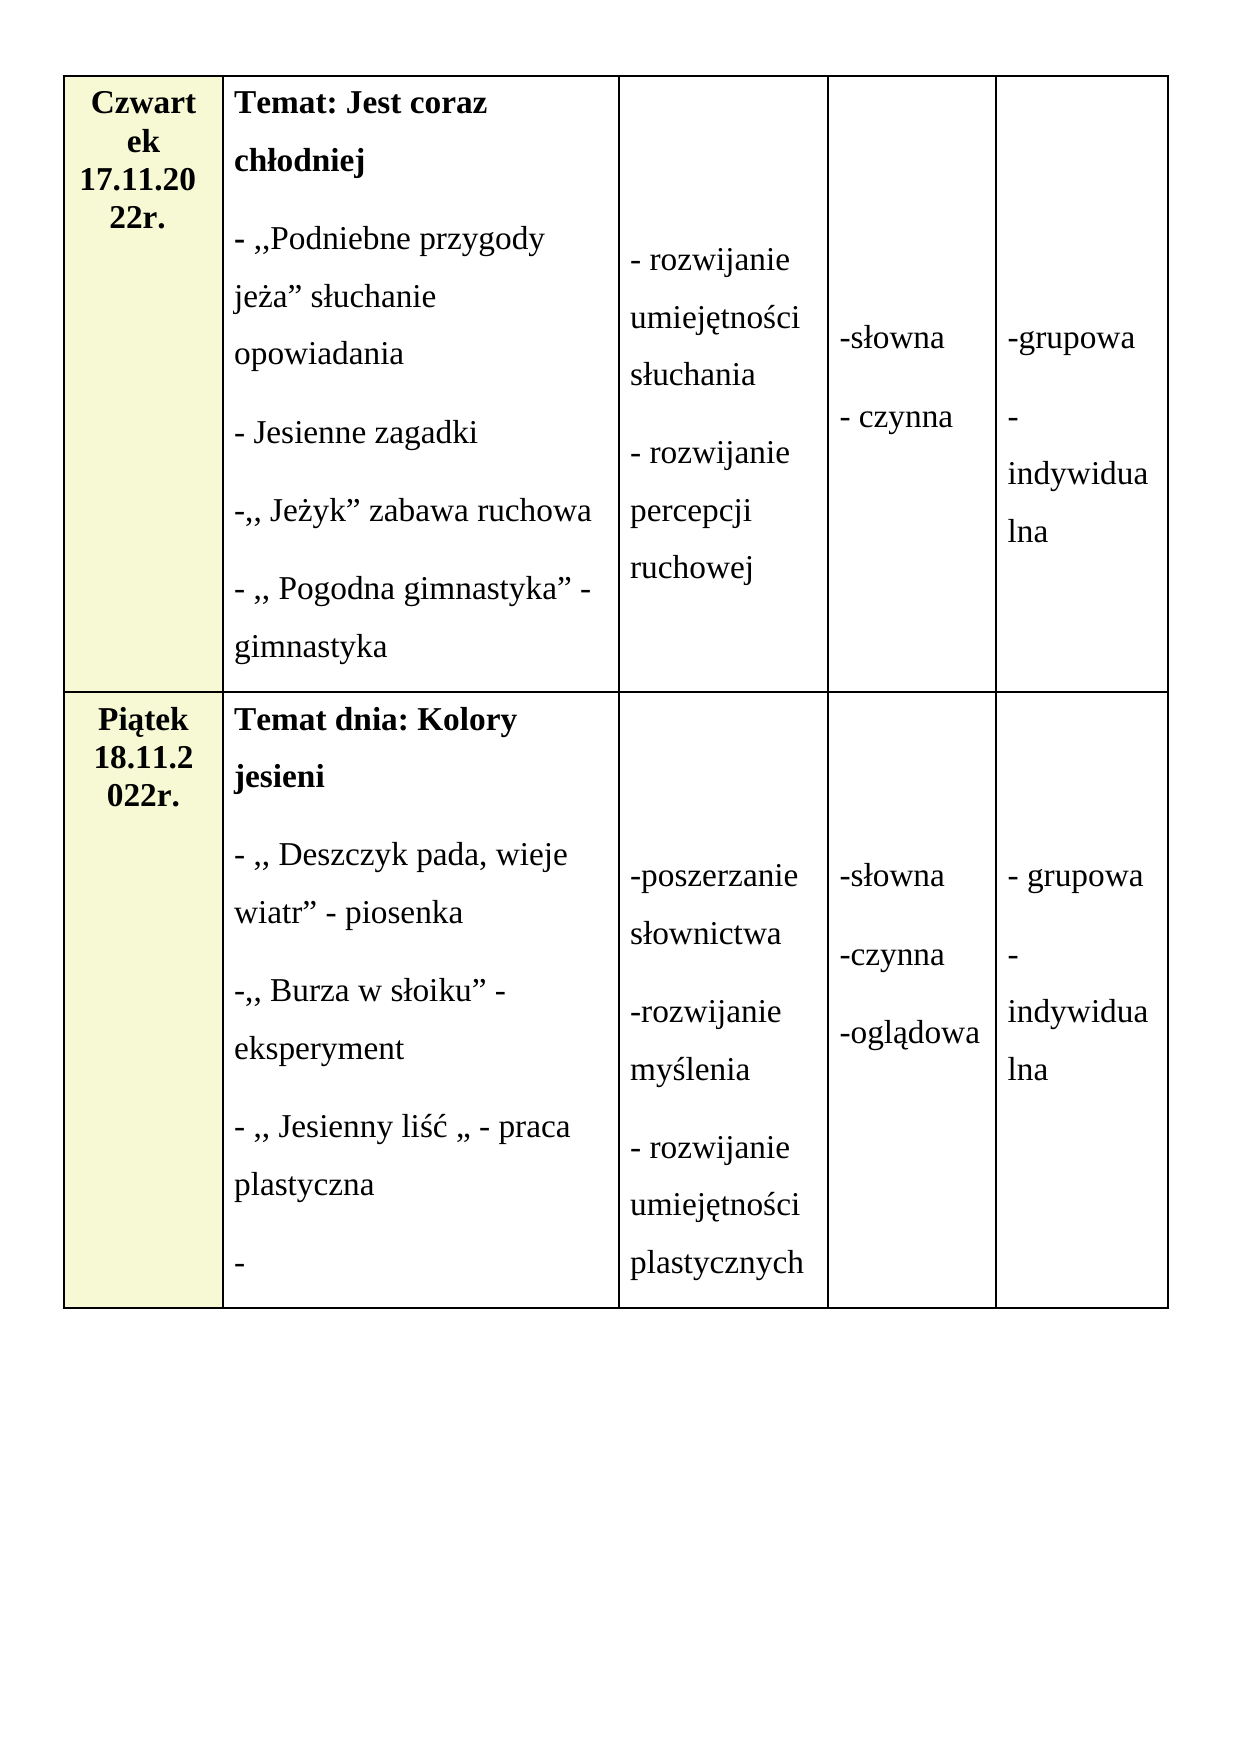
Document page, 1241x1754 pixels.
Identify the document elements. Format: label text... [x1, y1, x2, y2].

table_cell - grupowa - indywidualna [997, 693, 1167, 1307]
table_cell Piątek 18.11.2022r. [65, 693, 222, 1307]
table_cell -poszerzanie słownictwa -rozwijanie myślenia - rozwijanie umiejętności plastycznych [620, 693, 827, 1307]
table_cell Czwartek 17.11.2022r. [65, 77, 222, 691]
table_cell -grupowa -indywidualna [997, 77, 1167, 691]
table_cell Temat: Jest coraz chłodniej - ,,Podniebne przygody jeża” słuchanie opowiadania - Jesienne zagadki -,, Jeżyk” zabawa ruchowa - ,, Pogodna gimnastyka” - gimnastyka [224, 77, 618, 691]
table_cell -słowna - czynna [829, 77, 995, 691]
table_cell Temat dnia: Kolory jesieni - ,, Deszczyk pada, wieje wiatr” - piosenka -,, Burza w słoiku” - eksperyment - ,, Jesienny liść „ - praca plastyczna - [224, 693, 618, 1307]
table_cell -słowna -czynna -oglądowa [829, 693, 995, 1307]
table_cell - rozwijanie umiejętności słuchania - rozwijanie percepcji ruchowej [620, 77, 827, 691]
